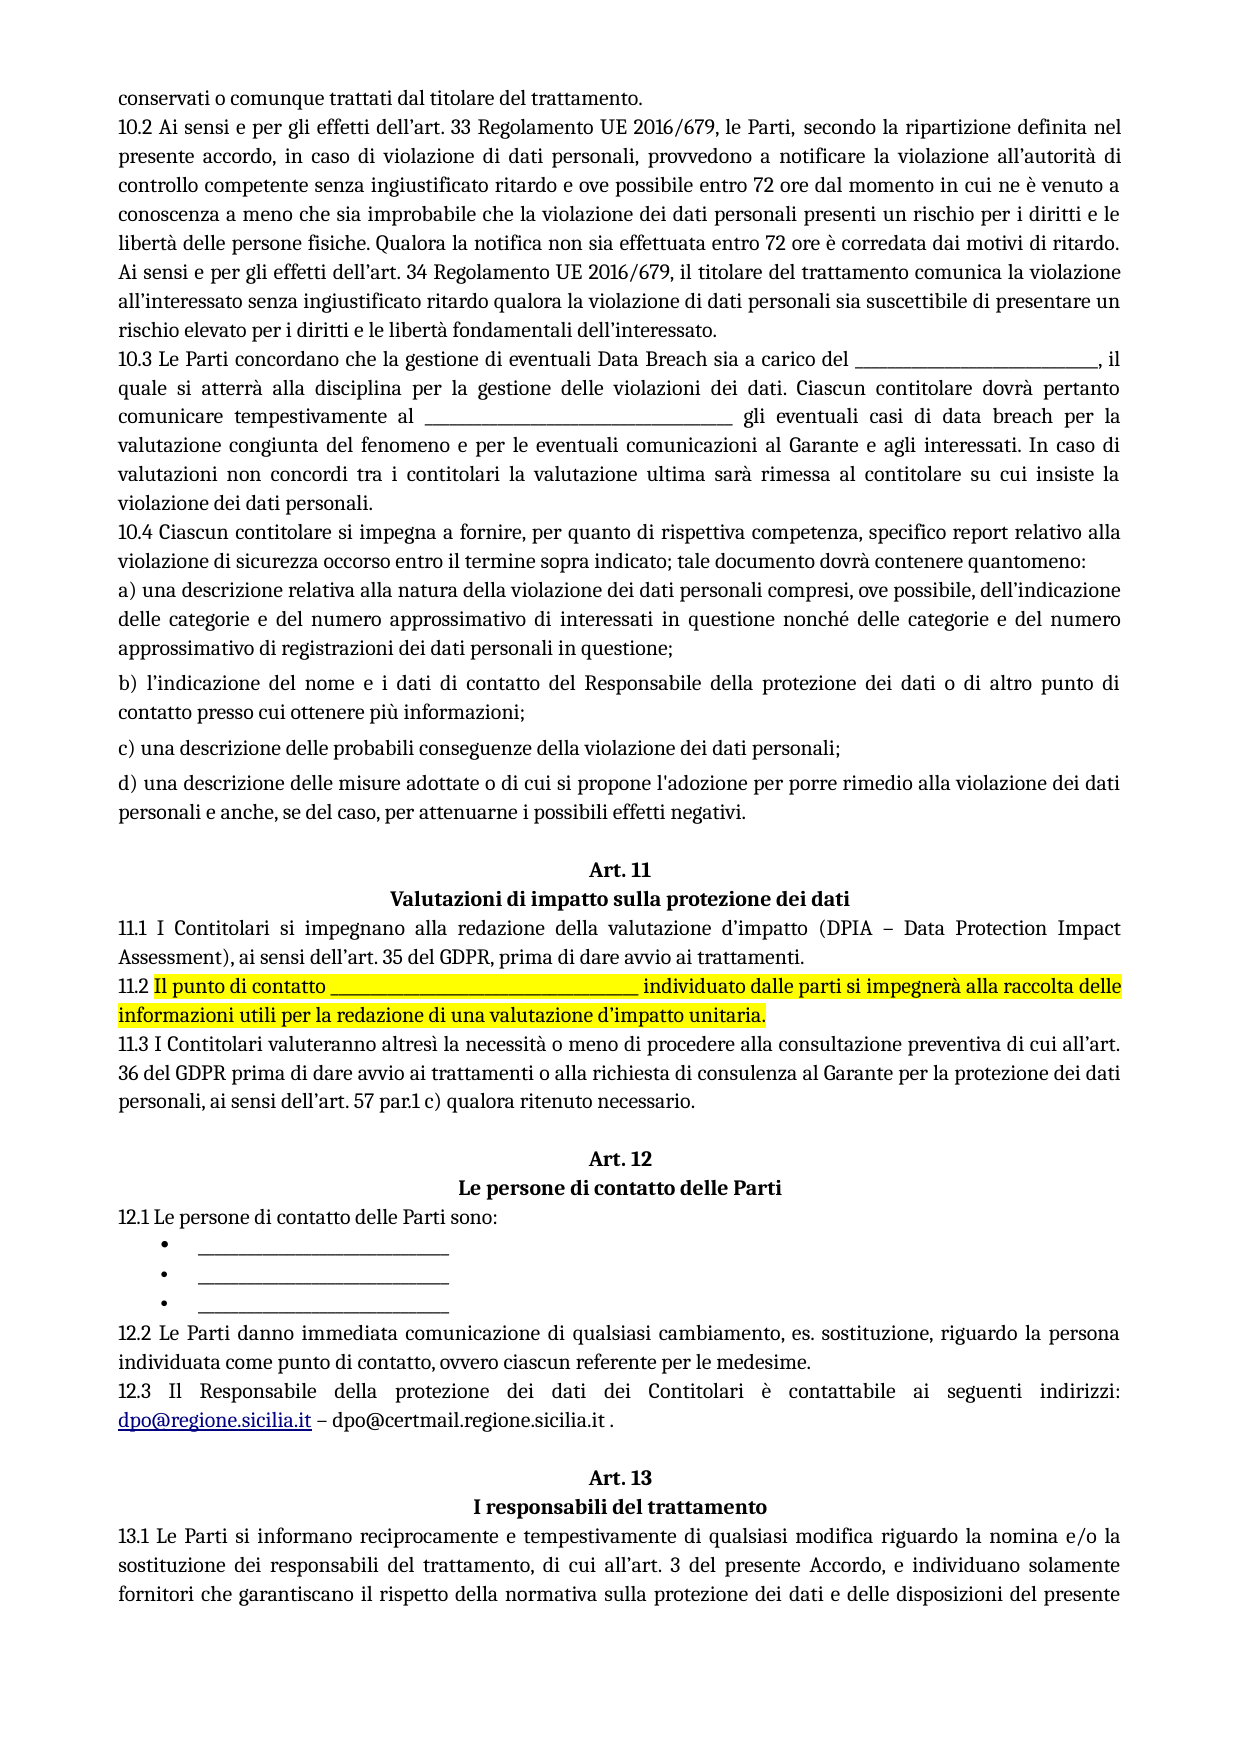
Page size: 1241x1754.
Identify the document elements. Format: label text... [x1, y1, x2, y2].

text 10.4 Ciascun contitolare si impegna a fornire, per quanto di rispettiva competenza, specifico report relativo alla violazione di sicurezza occorso entro il termine sopra indicato; tale documento dovrà contenere quantomeno: [118, 520, 1122, 574]
text Art. 13 [118, 1466, 1122, 1491]
text Art. 12 [118, 1147, 1122, 1172]
subtitle Art. 11 [118, 858, 1122, 883]
text 12.3 Il Responsabile della protezione dei dati dei Contitolari è contattabile ai seguenti indirizzi: dpo@regione.sicilia.it – dpo@certmail.regione.sicilia.it . [118, 1379, 1122, 1433]
text Le persone di contatto delle Parti [118, 1176, 1122, 1201]
list b) l’indicazione del nome e i dati di contatto del Responsabile della protezione dei dati o di altro punto di contatto presso cui ottenere più informazioni; [118, 671, 1122, 725]
list d) una descrizione delle misure adottate o di cui si propone l'adozione per porre rimedio alla violazione dei dati personali e anche, se del caso, per attenuarne i possibili effetti negativi. [118, 771, 1122, 825]
text 10.2 Ai sensi e per gli effetti dell’art. 33 Regolamento UE 2016/679, le Parti, secondo la ripartizione definita nel presente accordo, in caso di violazione di dati personali, provvedono a notificare la violazione all’autorità di controllo competente senza ingiustificato ritardo e ove possibile entro 72 ore dal momento in cui ne è venuto a conoscenza a meno che sia improbabile che la violazione dei dati personali presenti un rischio per i diritti e le libertà delle persone fisiche. Qualora la notifica non sia effettuata entro 72 ore è corredata dai motivi di ritardo. Ai sensi e per gli effetti dell’art. 34 Regolamento UE 2016/679, il titolare del trattamento comunica la violazione all’interessato senza ingiustificato ritardo qualora la violazione di dati personali sia suscettibile di presentare un rischio elevato per i diritti e le libertà fondamentali dell’interessato. [118, 114, 1122, 342]
text 11.2 Il punto di contatto ______________________________________ individuato dalle parti si impegnerà alla raccolta delle informazioni utili per la redazione di una valutazione d’impatto unitaria. [118, 973, 1122, 1028]
text 11.1 I Contitolari si impegnano alla redazione della valutazione d’impatto (DPIA – Data Protection Impact Assessment), ai sensi dell’art. 35 del GDPR, prima di dare avvio ai trattamenti. [118, 916, 1122, 970]
list _______________________________ [160, 1234, 1122, 1259]
text 12.1 Le persone di contatto delle Parti sono: [118, 1205, 1122, 1230]
list _______________________________ [160, 1292, 1122, 1317]
list c) una descrizione delle probabili conseguenze della violazione dei dati personali; [118, 735, 1122, 761]
text 12.2 Le Parti danno immediata comunicazione di qualsiasi cambiamento, es. sostituzione, riguardo la persona individuata come punto di contatto, ovvero ciascun referente per le medesime. [118, 1321, 1122, 1375]
text 13.1 Le Parti si informano reciprocamente e tempestivamente di qualsiasi modifica riguardo la nomina e/o la sostituzione dei responsabili del trattamento, di cui all’art. 3 del presente Accordo, e individuano solamente fornitori che garantiscano il rispetto della normativa sulla protezione dei dati e delle disposizioni del presente [118, 1524, 1122, 1607]
subtitle Valutazioni di impatto sulla protezione dei dati [118, 887, 1122, 912]
text conservati o comunque trattati dal titolare del trattamento. [118, 86, 1122, 111]
list a) una descrizione relativa alla natura della violazione dei dati personali compresi, ove possibile, dell’indicazione delle categorie e del numero approssimativo di interessati in questione nonché delle categorie e del numero approssimativo di registrazioni dei dati personali in questione; [118, 578, 1122, 661]
text 10.3 Le Parti concordano che la gestione di eventuali Data Breach sia a carico del ______________________________, il quale si atterrà alla disciplina per la gestione delle violazioni dei dati. Ciascun contitolare dovrà pertanto comunicare tempestivamente al ______________________________________ gli eventuali casi di data breach per la valutazione congiunta del fenomeno e per le eventuali comunicazioni al Garante e agli interessati. In caso di valutazioni non concordi tra i contitolari la valutazione ultima sarà rimessa al contitolare su cui insiste la violazione dei dati personali. [118, 346, 1122, 516]
text I responsabili del trattamento [118, 1495, 1122, 1520]
text 11.3 I Contitolari valuteranno altresì la necessità o meno di procedere alla consultazione preventiva di cui all’art. 36 del GDPR prima di dare avvio ai trattamenti o alla richiesta di consulenza al Garante per la protezione dei dati personali, ai sensi dell’art. 57 par.1 c) qualora ritenuto necessario. [118, 1031, 1122, 1114]
list _______________________________ [160, 1263, 1122, 1288]
